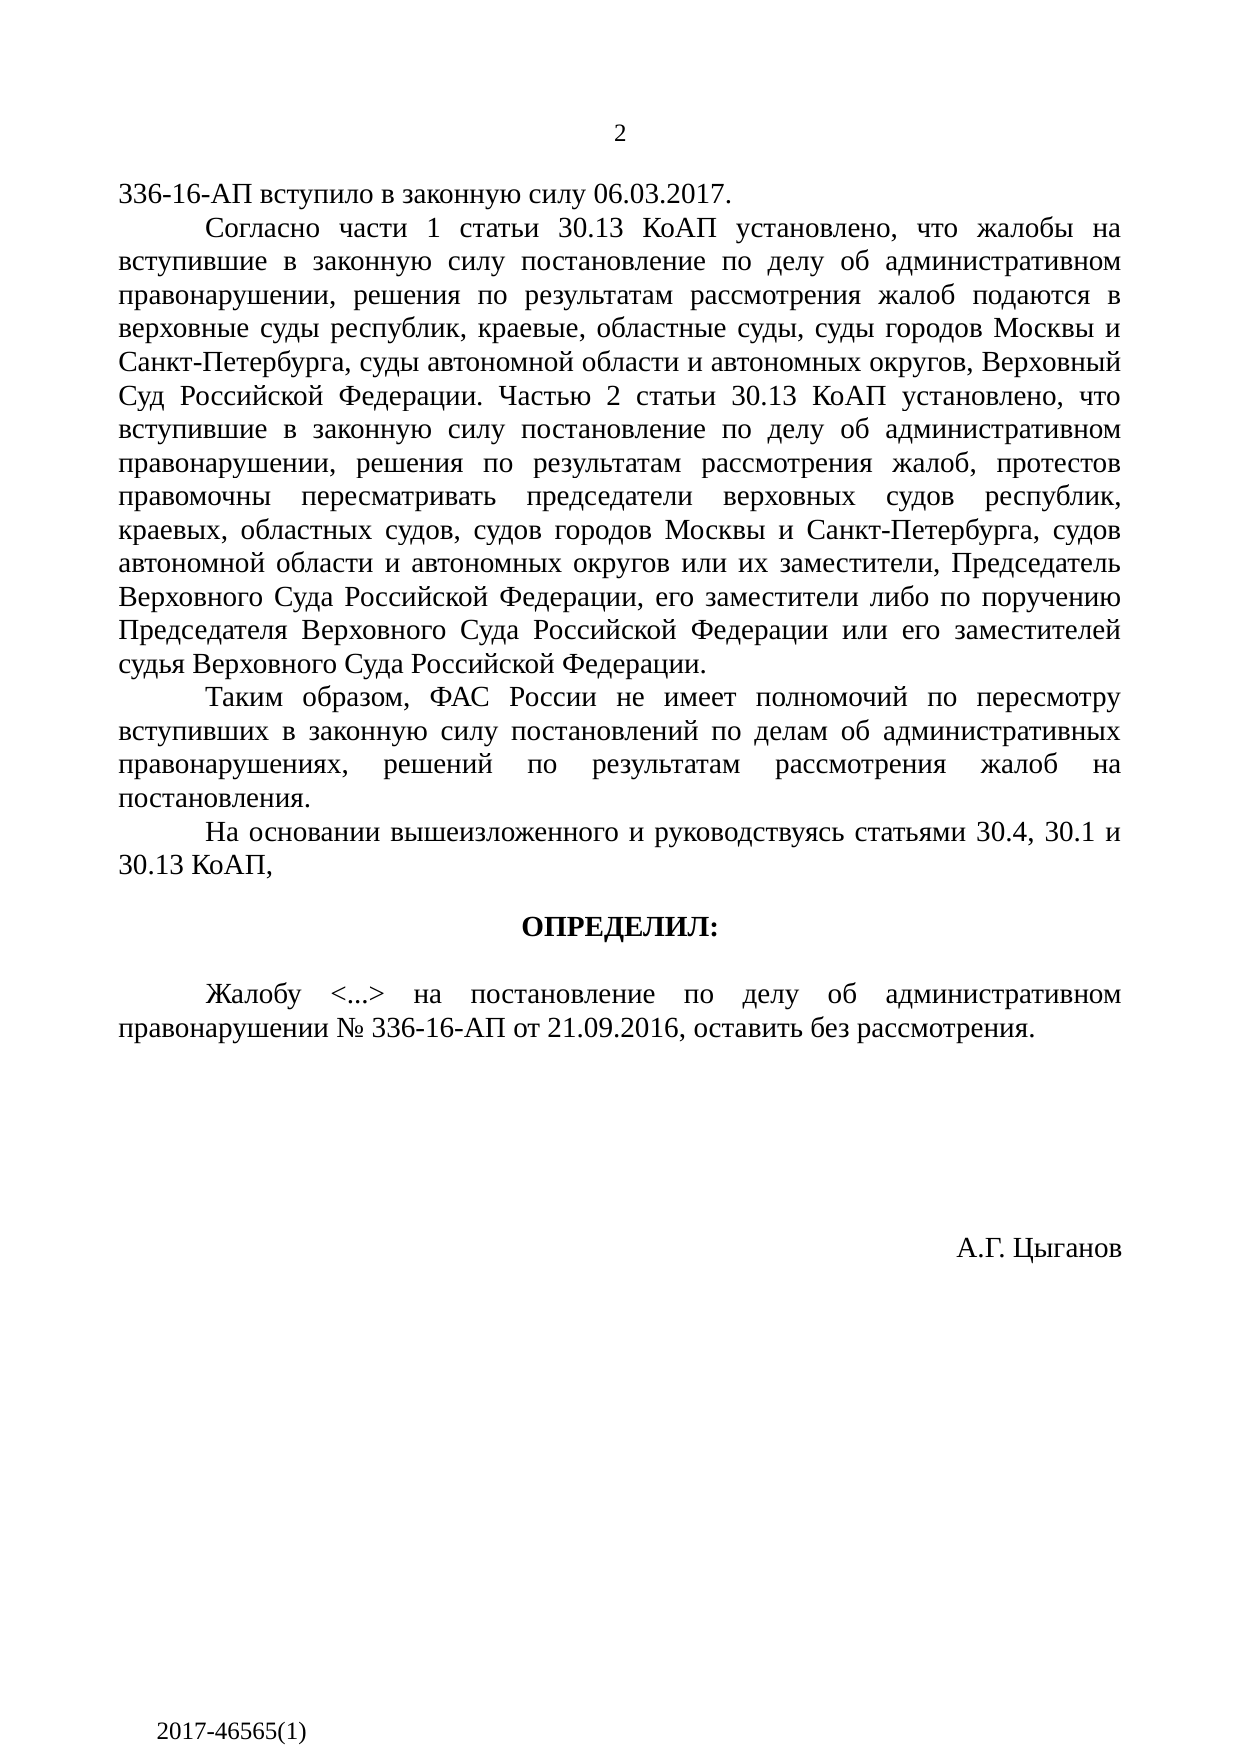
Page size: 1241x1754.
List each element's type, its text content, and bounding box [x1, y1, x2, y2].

text Таким образом, ФАС России не имеет полномочий по пересмотру вступивших в законную силу постановлений по делам об административных правонарушениях, решений по результатам рассмотрения жалоб на постановления. [118, 679, 1122, 814]
text А.Г. Цыганов [118, 1231, 1122, 1264]
text На основании вышеизложенного и руководствуясь статьями 30.4, 30.1 и 30.13 КоАП, [118, 814, 1122, 881]
text Согласно части 1 статьи 30.13 КоАП установлено, что жалобы на вступившие в законную силу постановление по делу об административном правонарушении, решения по результатам рассмотрения жалоб подаются в верховные суды республик, краевые, областные суды, суды городов Москвы и Санкт-Петербурга, суды автономной области и автономных округов, Верховный Суд Российской Федерации. Частью 2 статьи 30.13 КоАП установлено, что вступившие в законную силу постановление по делу об административном правонарушении, решения по результатам рассмотрения жалоб, протестов правомочны пересматривать председатели верховных судов республик, краевых, областных судов, судов городов Москвы и Санкт-Петербурга, судов автономной области и автономных округов или их заместители, Председатель Верховного Суда Российской Федерации, его заместители либо по поручению Председателя Верховного Суда Российской Федерации или его заместителей судья Верховного Суда Российской Федерации. [118, 210, 1122, 679]
text Жалобу <...> на постановление по делу об административном правонарушении № 336-16-АП от 21.09.2016, оставить без рассмотрения. [118, 977, 1122, 1044]
text 336-16-АП вступило в законную силу 06.03.2017. [118, 176, 1122, 210]
text ОПРЕДЕЛИЛ: [118, 909, 1122, 943]
